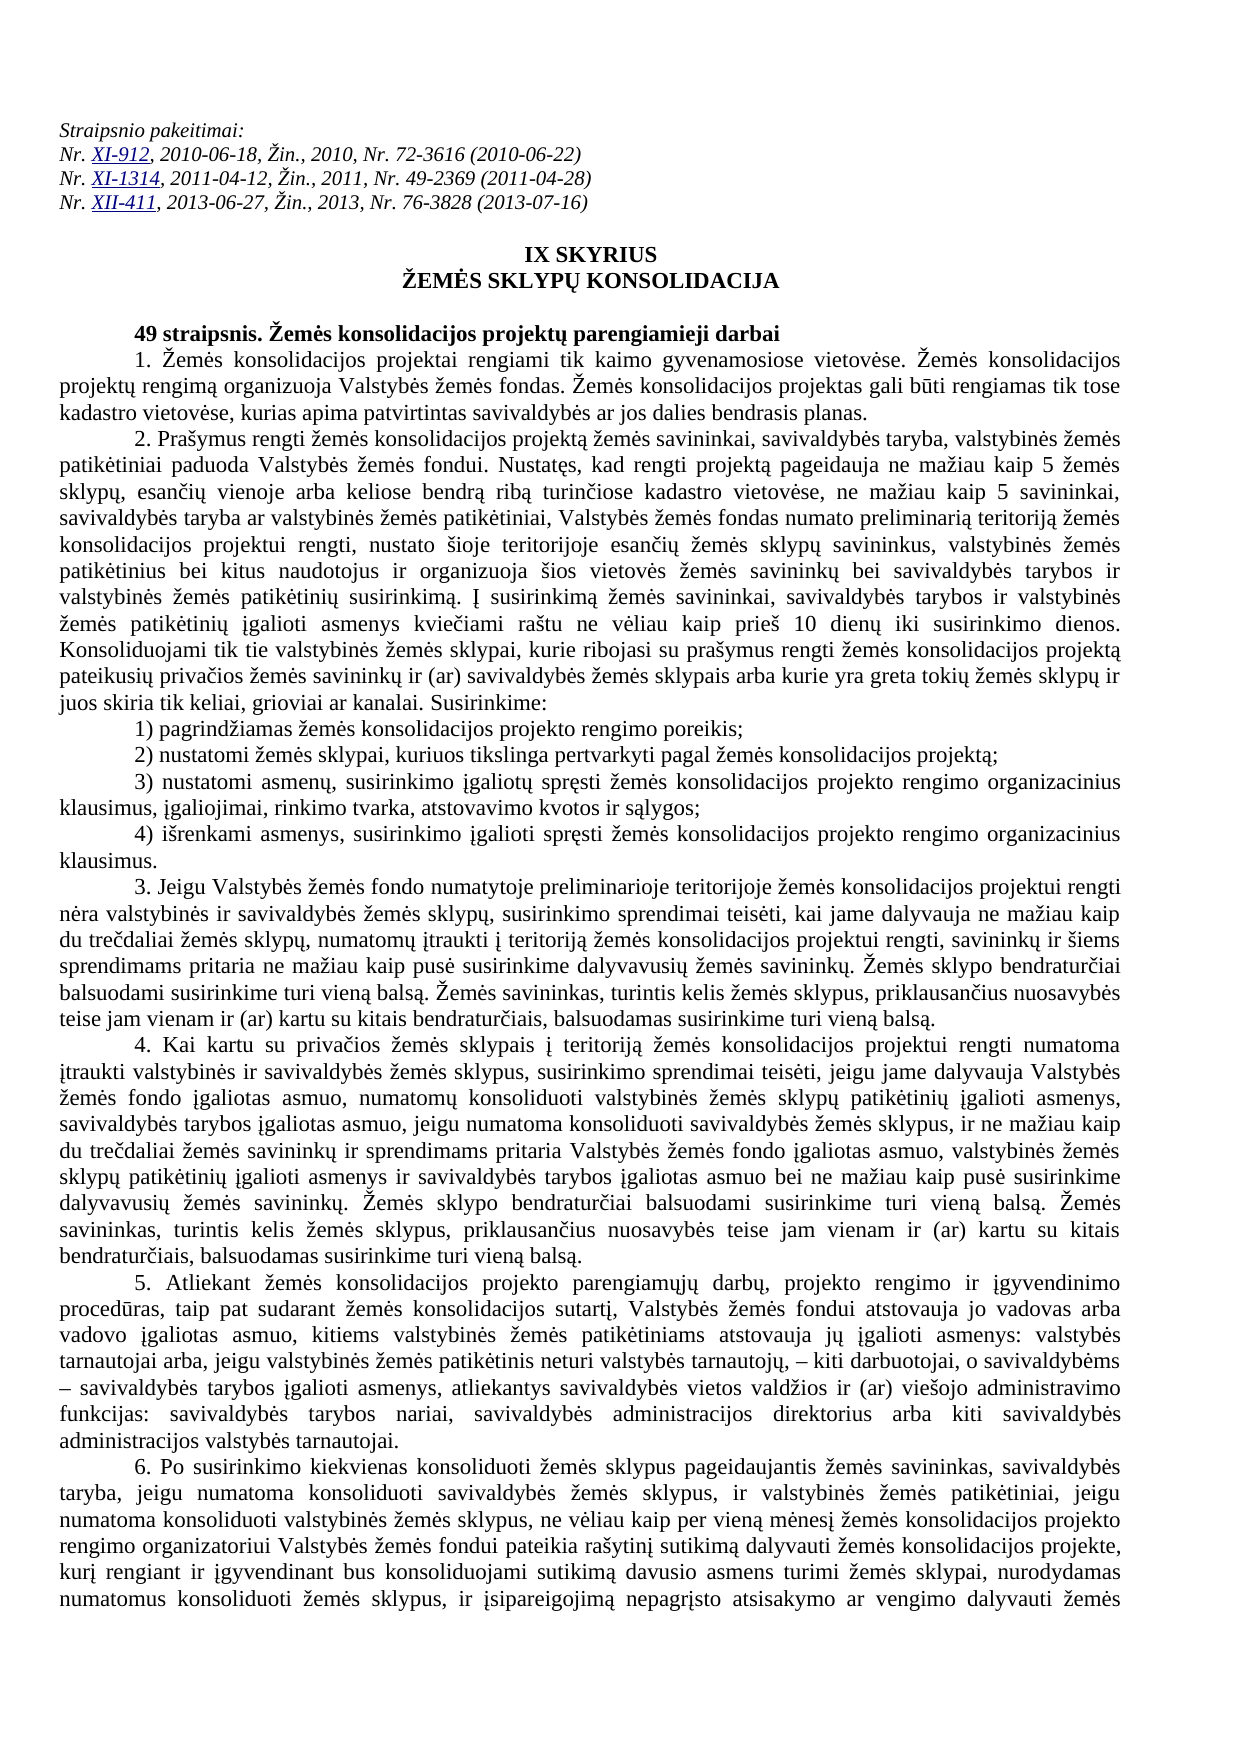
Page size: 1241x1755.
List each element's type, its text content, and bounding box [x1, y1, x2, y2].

text 2) nustatomi žemės sklypai, kuriuos tikslinga pertvarkyti pagal žemės konsolidacijos projektą; [59, 741, 1122, 768]
text 4. Kai kartu su privačios žemės sklypais į teritoriją žemės konsolidacijos projektui rengti numatoma įtraukti valstybinės ir savivaldybės žemės sklypus, susirinkimo sprendimai teisėti, jeigu jame dalyvauja Valstybės žemės fondo įgaliotas asmuo, numatomų konsoliduoti valstybinės žemės sklypų patikėtinių įgalioti asmenys, savivaldybės tarybos įgaliotas asmuo, jeigu numatoma konsoliduoti savivaldybės žemės sklypus, ir ne mažiau kaip du trečdaliai žemės savininkų ir sprendimams pritaria Valstybės žemės fondo įgaliotas asmuo, valstybinės žemės sklypų patikėtinių įgalioti asmenys ir savivaldybės tarybos įgaliotas asmuo bei ne mažiau kaip pusė susirinkime dalyvavusių žemės savininkų. Žemės sklypo bendraturčiai balsuodami susirinkime turi vieną balsą. Žemės savininkas, turintis kelis žemės sklypus, priklausančius nuosavybės teise jam vienam ir (ar) kartu su kitais bendraturčiais, balsuodamas susirinkime turi vieną balsą. [59, 1031, 1122, 1268]
text 1) pagrindžiamas žemės konsolidacijos projekto rengimo poreikis; [59, 715, 1122, 741]
text 6. Po susirinkimo kiekvienas konsoliduoti žemės sklypus pageidaujantis žemės savininkas, savivaldybės taryba, jeigu numatoma konsoliduoti savivaldybės žemės sklypus, ir valstybinės žemės patikėtiniai, jeigu numatoma konsoliduoti valstybinės žemės sklypus, ne vėliau kaip per vieną mėnesį žemės konsolidacijos projekto rengimo organizatoriui Valstybės žemės fondui pateikia rašytinį sutikimą dalyvauti žemės konsolidacijos projekte, kurį rengiant ir įgyvendinant bus konsoliduojami sutikimą davusio asmens turimi žemės sklypai, nurodydamas numatomus konsoliduoti žemės sklypus, ir įsipareigojimą nepagrįsto atsisakymo ar vengimo dalyvauti žemės [59, 1453, 1122, 1611]
text 3. Jeigu Valstybės žemės fondo numatytoje preliminarioje teritorijoje žemės konsolidacijos projektui rengti nėra valstybinės ir savivaldybės žemės sklypų, susirinkimo sprendimai teisėti, kai jame dalyvauja ne mažiau kaip du trečdaliai žemės sklypų, numatomų įtraukti į teritoriją žemės konsolidacijos projektui rengti, savininkų ir šiems sprendimams pritaria ne mažiau kaip pusė susirinkime dalyvavusių žemės savininkų. Žemės sklypo bendraturčiai balsuodami susirinkime turi vieną balsą. Žemės savininkas, turintis kelis žemės sklypus, priklausančius nuosavybės teise jam vienam ir (ar) kartu su kitais bendraturčiais, balsuodamas susirinkime turi vieną balsą. [59, 873, 1122, 1031]
text 5. Atliekant žemės konsolidacijos projekto parengiamųjų darbų, projekto rengimo ir įgyvendinimo procedūras, taip pat sudarant žemės konsolidacijos sutartį, Valstybės žemės fondui atstovauja jo vadovas arba vadovo įgaliotas asmuo, kitiems valstybinės žemės patikėtiniams atstovauja jų įgalioti asmenys: valstybės tarnautojai arba, jeigu valstybinės žemės patikėtinis neturi valstybės tarnautojų, – kiti darbuotojai, o savivaldybėms – savivaldybės tarybos įgalioti asmenys, atliekantys savivaldybės vietos valdžios ir (ar) viešojo administravimo funkcijas: savivaldybės tarybos nariai, savivaldybės administracijos direktorius arba kiti savivaldybės administracijos valstybės tarnautojai. [59, 1268, 1122, 1453]
text IX skyrius [59, 241, 1122, 267]
text 1. Žemės konsolidacijos projektai rengiami tik kaimo gyvenamosiose vietovėse. Žemės konsolidacijos projektų rengimą organizuoja Valstybės žemės fondas. Žemės konsolidacijos projektas gali būti rengiamas tik tose kadastro vietovėse, kurias apima patvirtintas savivaldybės ar jos dalies bendrasis planas. [59, 346, 1122, 425]
text 4) išrenkami asmenys, susirinkimo įgalioti spręsti žemės konsolidacijos projekto rengimo organizacinius klausimus. [59, 821, 1122, 873]
text Nr. XII-411, 2013-06-27, Žin., 2013, Nr. 76-3828 (2013-07-16) [59, 190, 1122, 214]
text 2. Prašymus rengti žemės konsolidacijos projektą žemės savininkai, savivaldybės taryba, valstybinės žemės patikėtiniai paduoda Valstybės žemės fondui. Nustatęs, kad rengti projektą pageidauja ne mažiau kaip 5 žemės sklypų, esančių vienoje arba keliose bendrą ribą turinčiose kadastro vietovėse, ne mažiau kaip 5 savininkai, savivaldybės taryba ar valstybinės žemės patikėtiniai, Valstybės žemės fondas numato preliminarią teritoriją žemės konsolidacijos projektui rengti, nustato šioje teritorijoje esančių žemės sklypų savininkus, valstybinės žemės patikėtinius bei kitus naudotojus ir organizuoja šios vietovės žemės savininkų bei savivaldybės tarybos ir valstybinės žemės patikėtinių susirinkimą. Į susirinkimą žemės savininkai, savivaldybės tarybos ir valstybinės žemės patikėtinių įgalioti asmenys kviečiami raštu ne vėliau kaip prieš 10 dienų iki susirinkimo dienos. Konsoliduojami tik tie valstybinės žemės sklypai, kurie ribojasi su prašymus rengti žemės konsolidacijos projektą pateikusių privačios žemės savininkų ir (ar) savivaldybės žemės sklypais arba kurie yra greta tokių žemės sklypų ir juos skiria tik keliai, grioviai ar kanalai. Susirinkime: [59, 425, 1122, 715]
text 3) nustatomi asmenų, susirinkimo įgaliotų spręsti žemės konsolidacijos projekto rengimo organizacinius klausimus, įgaliojimai, rinkimo tvarka, atstovavimo kvotos ir sąlygos; [59, 768, 1122, 821]
text Nr. XI-1314, 2011-04-12, Žin., 2011, Nr. 49-2369 (2011-04-28) [59, 166, 1122, 190]
text Nr. XI-912, 2010-06-18, Žin., 2010, Nr. 72-3616 (2010-06-22) [59, 142, 1122, 166]
text Žemės sklypų konsolidacija [59, 267, 1122, 293]
text Straipsnio pakeitimai: [59, 118, 1122, 142]
text 49 straipsnis. Žemės konsolidacijos projektų parengiamieji darbai [59, 320, 1122, 346]
